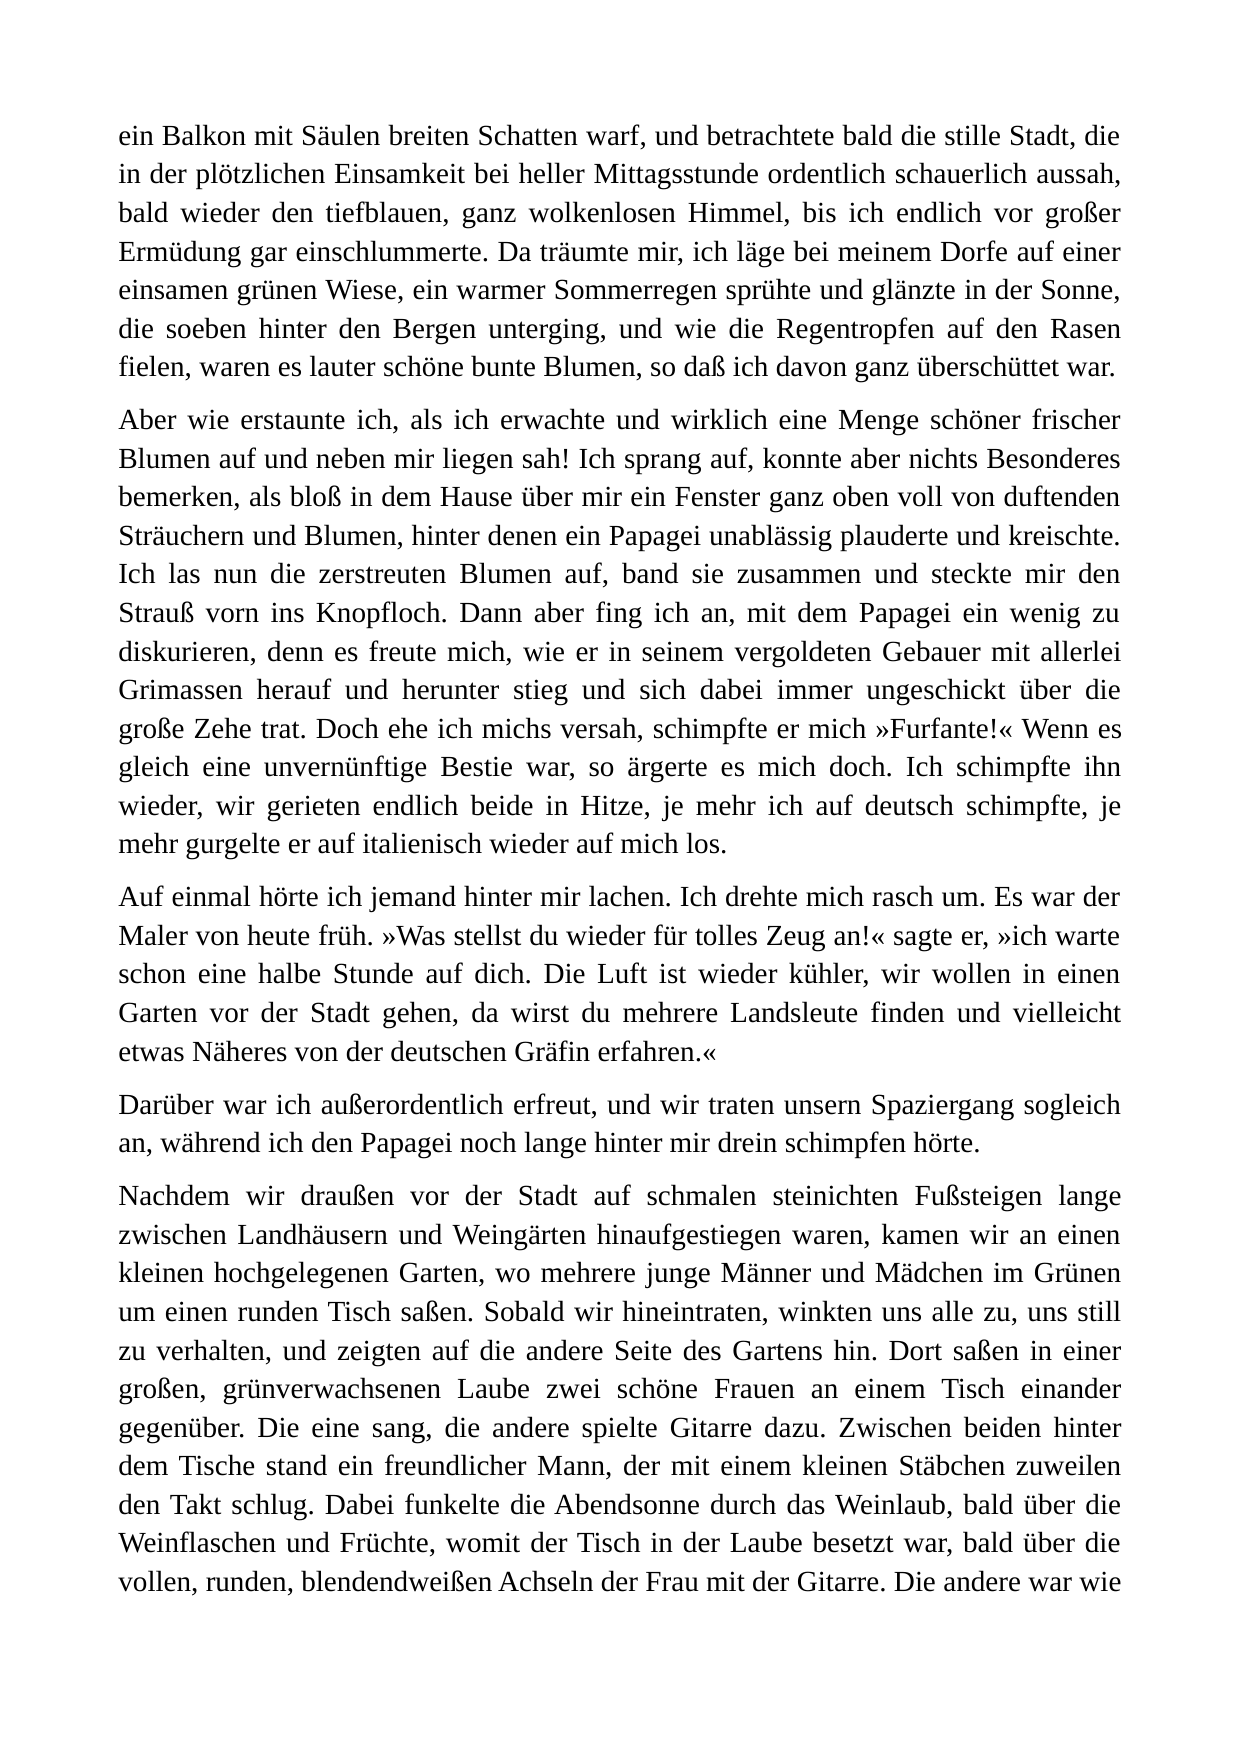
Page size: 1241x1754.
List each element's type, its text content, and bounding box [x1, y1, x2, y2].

text ein Balkon mit Säulen breiten Schatten warf, und betrachtete bald die stille Stadt, die in der plötzlichen Einsamkeit bei heller Mittagsstunde ordentlich schauerlich aussah, bald wieder den tiefblauen, ganz wolkenlosen Himmel, bis ich endlich vor großer Ermüdung gar einschlummerte. Da träumte mir, ich läge bei meinem Dorfe auf einer einsamen grünen Wiese, ein warmer Sommerregen sprühte und glänzte in der Sonne, die soeben hinter den Bergen unterging, und wie die Regentropfen auf den Rasen fielen, waren es lauter schöne bunte Blumen, so daß ich davon ganz überschüttet war. [118, 118, 1122, 383]
text Aber wie erstaunte ich, als ich erwachte und wirklich eine Menge schöner frischer Blumen auf und neben mir liegen sah! Ich sprang auf, konnte aber nichts Besonderes bemerken, als bloß in dem Hause über mir ein Fenster ganz oben voll von duftenden Sträuchern und Blumen, hinter denen ein Papagei unablässig plauderte und kreischte. Ich las nun die zerstreuten Blumen auf, band sie zusammen und steckte mir den Strauß vorn ins Knopfloch. Dann aber fing ich an, mit dem Papagei ein wenig zu diskurieren, denn es freute mich, wie er in seinem vergoldeten Gebauer mit allerlei Grimassen herauf und herunter stieg und sich dabei immer ungeschickt über die große Zehe trat. Doch ehe ich michs versah, schimpfte er mich »Furfante!« Wenn es gleich eine unvernünftige Bestie war, so ärgerte es mich doch. Ich schimpfte ihn wieder, wir gerieten endlich beide in Hitze, je mehr ich auf deutsch schimpfte, je mehr gurgelte er auf italienisch wieder auf mich los. [118, 402, 1122, 860]
text Auf einmal hörte ich jemand hinter mir lachen. Ich drehte mich rasch um. Es war der Maler von heute früh. »Was stellst du wieder für tolles Zeug an!« sagte er, »ich warte schon eine halbe Stunde auf dich. Die Luft ist wieder kühler, wir wollen in einen Garten vor der Stadt gehen, da wirst du mehrere Landsleute finden und vielleicht etwas Näheres von der deutschen Gräfin erfahren.« [118, 879, 1122, 1067]
text Darüber war ich außerordentlich erfreut, und wir traten unsern Spaziergang sogleich an, während ich den Papagei noch lange hinter mir drein schimpfen hörte. [118, 1087, 1122, 1159]
text Nachdem wir draußen vor der Stadt auf schmalen steinichten Fußsteigen lange zwischen Landhäusern und Weingärten hinaufgestiegen waren, kamen wir an einen kleinen hochgelegenen Garten, wo mehrere junge Männer und Mädchen im Grünen um einen runden Tisch saßen. Sobald wir hineintraten, winkten uns alle zu, uns still zu verhalten, und zeigten auf die andere Seite des Gartens hin. Dort saßen in einer großen, grünverwachsenen Laube zwei schöne Frauen an einem Tisch einander gegenüber. Die eine sang, die andere spielte Gitarre dazu. Zwischen beiden hinter dem Tische stand ein freundlicher Mann, der mit einem kleinen Stäbchen zuweilen den Takt schlug. Dabei funkelte die Abendsonne durch das Weinlaub, bald über die Weinflaschen und Früchte, womit der Tisch in der Laube besetzt war, bald über die vollen, runden, blendendweißen Achseln der Frau mit der Gitarre. Die andere war wie [118, 1178, 1122, 1597]
